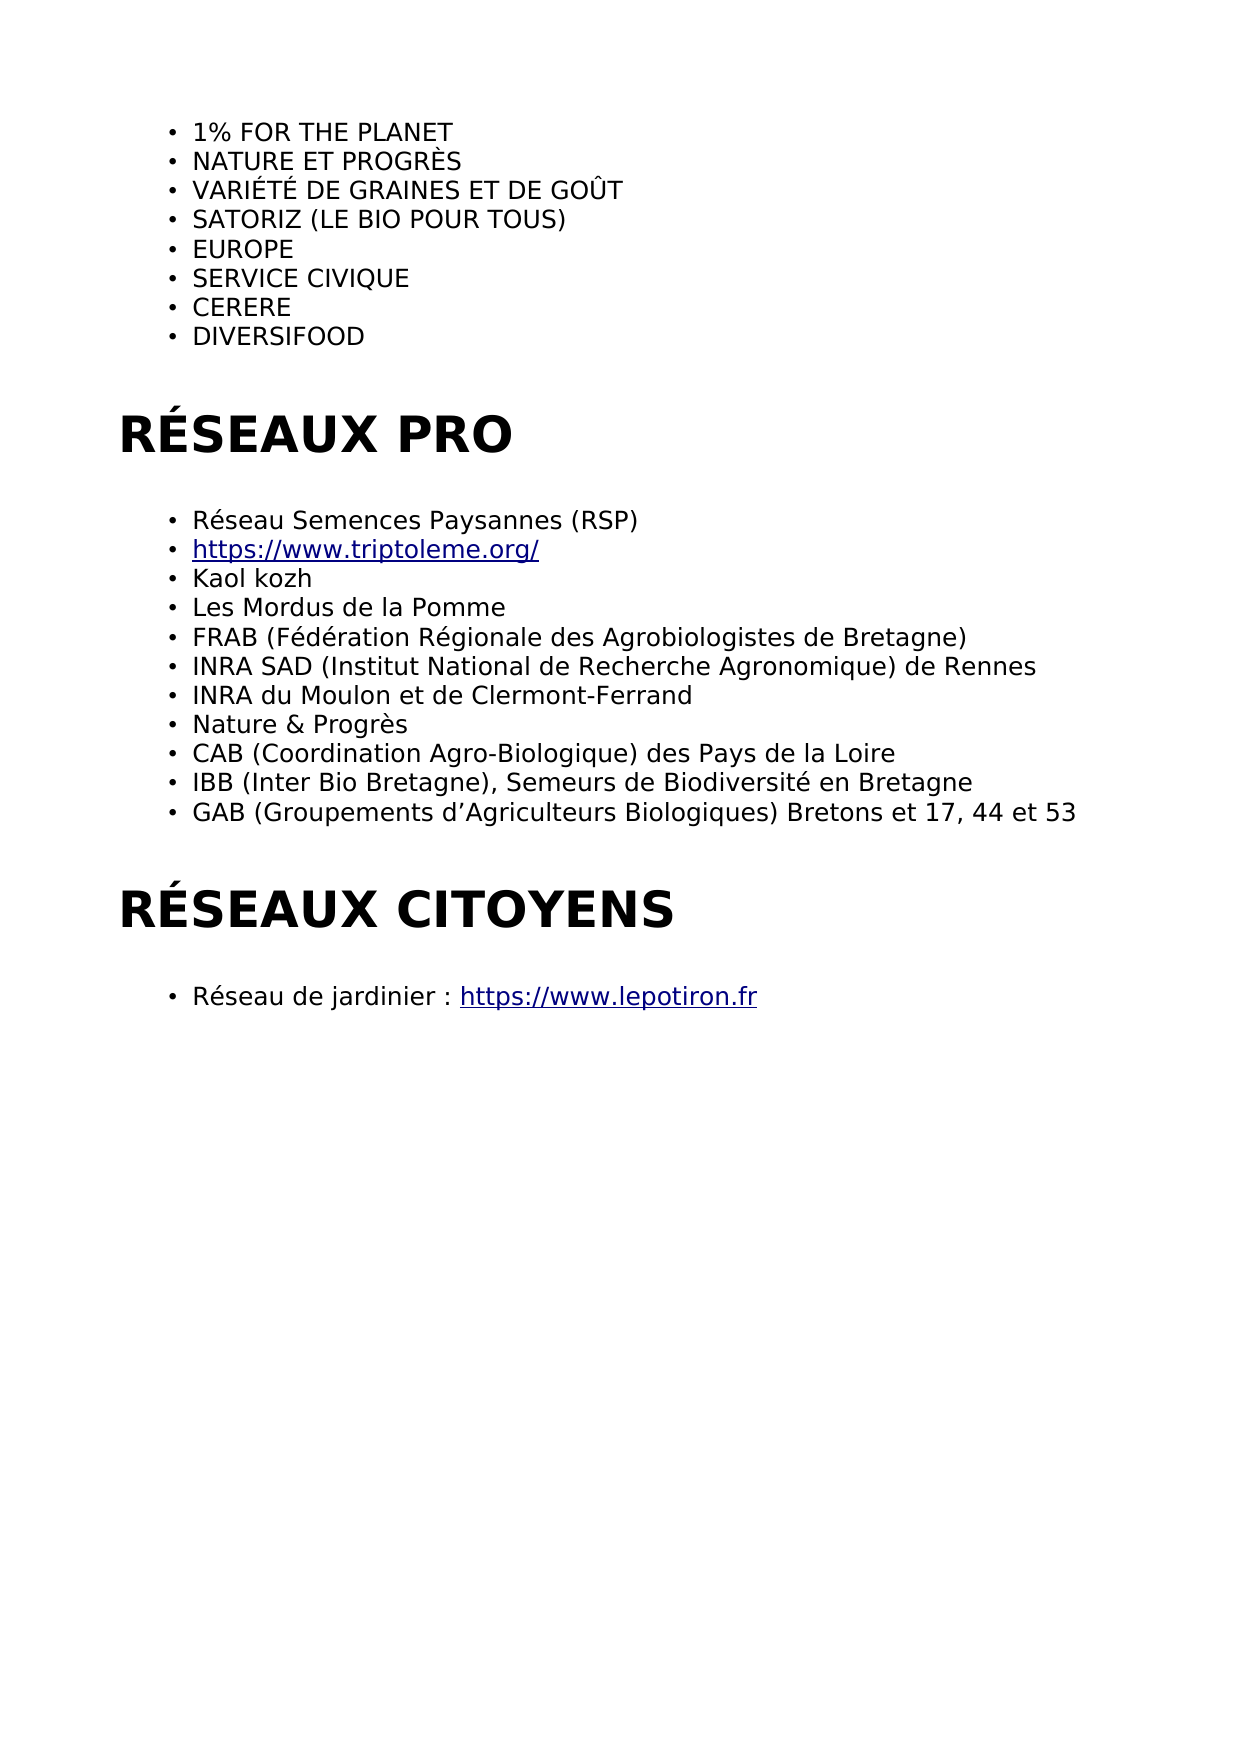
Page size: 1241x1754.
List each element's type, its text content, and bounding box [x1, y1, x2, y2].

list 1% FOR THE PLANET [177, 118, 1122, 147]
list https://www.triptoleme.org/ [177, 535, 1122, 564]
list CERERE [177, 293, 1122, 322]
list EUROPE [177, 235, 1122, 264]
subtitle RÉSEAUX CITOYENS [118, 881, 1122, 940]
list IBB (Inter Bio Bretagne), Semeurs de Biodiversité en Bretagne [177, 769, 1122, 798]
list Kaol kozh [177, 564, 1122, 594]
list SERVICE CIVIQUE [177, 264, 1122, 293]
list GAB (Groupements d’Agriculteurs Biologiques) Bretons et 17, 44 et 53 [177, 798, 1122, 827]
list INRA du Moulon et de Clermont-Ferrand [177, 681, 1122, 710]
list DIVERSIFOOD [177, 322, 1122, 351]
list VARIÉTÉ DE GRAINES ET DE GOÛT [177, 176, 1122, 206]
list CAB (Coordination Agro-Biologique) des Pays de la Loire [177, 739, 1122, 769]
list Réseau de jardinier : https://www.lepotiron.fr [177, 982, 1122, 1011]
list Les Mordus de la Pomme [177, 594, 1122, 623]
list Nature & Progrès [177, 710, 1122, 739]
list SATORIZ (LE BIO POUR TOUS) [177, 206, 1122, 235]
list Réseau Semences Paysannes (RSP) [177, 506, 1122, 535]
list NATURE ET PROGRÈS [177, 147, 1122, 176]
subtitle RÉSEAUX PRO [118, 406, 1122, 464]
list INRA SAD (Institut National de Recherche Agronomique) de Rennes [177, 652, 1122, 681]
list FRAB (Fédération Régionale des Agrobiologistes de Bretagne) [177, 623, 1122, 652]
